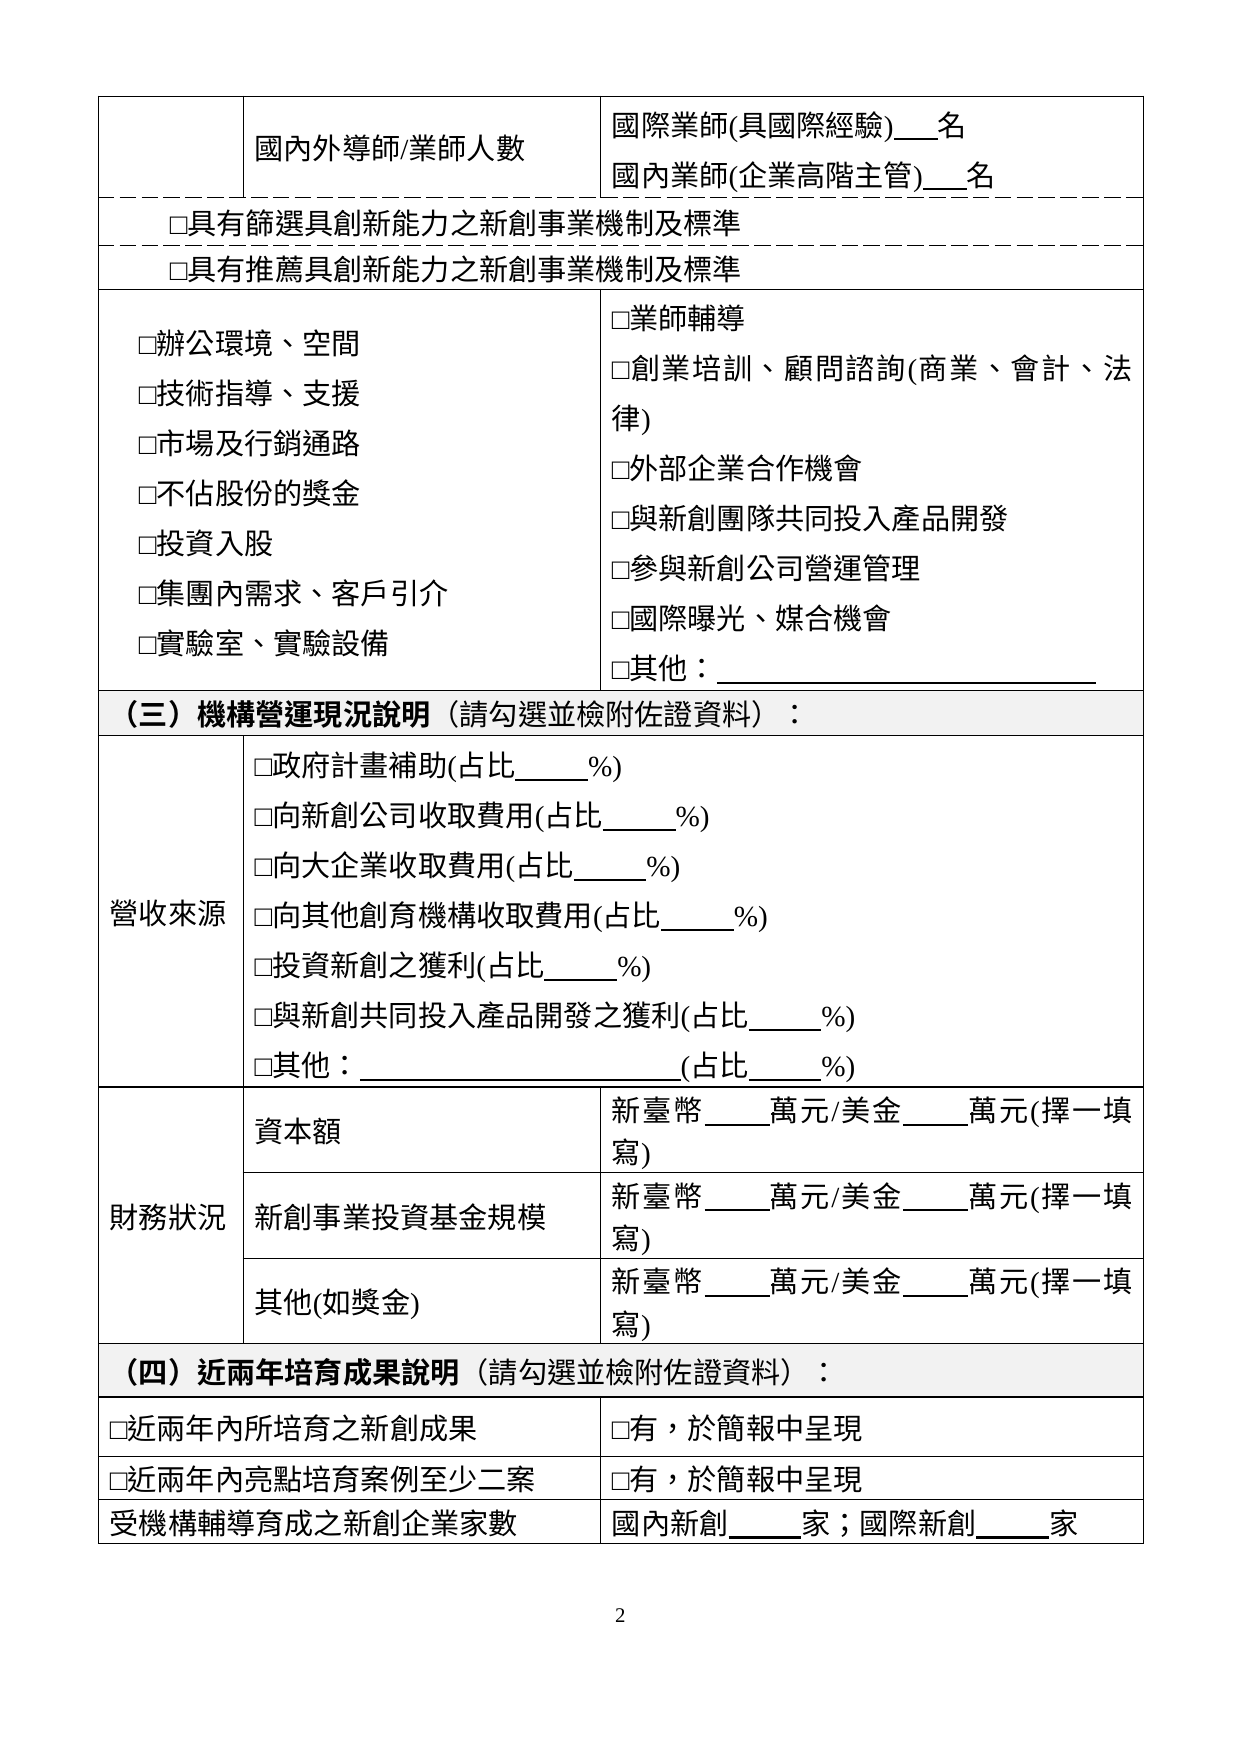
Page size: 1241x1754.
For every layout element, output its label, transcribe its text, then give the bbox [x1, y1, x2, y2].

table_cell 國內外導師/業師人數 [244, 97, 600, 197]
table_cell （三）機構營運現況說明（請勾選並檢附佐證資料）： [99, 691, 1143, 735]
table_cell □辦公環境、空間 □技術指導、支援 □市場及行銷通路 □不佔股份的獎金 □投資入股 □集團內需求、客戶引介 □實驗室、實驗設備 [99, 290, 600, 689]
table_cell 受機構輔導育成之新創企業家數 [99, 1500, 600, 1543]
table_cell 財務狀況 [99, 1088, 243, 1343]
table_cell □政府計畫補助(占比 %) □向新創公司收取費用(占比 %) □向大企業收取費用(占比 %) □向其他創育機構收取費用(占比 %) □投資新創之獲利(占比 %) □與新創共同投入產品開發之獲利(占比 %) □其他： (占比 %) [244, 736, 1143, 1086]
table_cell 新臺幣 萬元/美金 萬元(擇一填寫) [601, 1088, 1143, 1172]
table_cell □有，於簡報中呈現 [601, 1398, 1143, 1456]
table_cell （四）近兩年培育成果說明（請勾選並檢附佐證資料）： [99, 1344, 1143, 1396]
table_cell 資本額 [244, 1088, 600, 1172]
table_cell 營收來源 [99, 736, 243, 1086]
table_cell □近兩年內所培育之新創成果 [99, 1398, 600, 1456]
table_cell 國內新創 家；國際新創 家 [601, 1500, 1143, 1543]
table_cell □近兩年內亮點培育案例至少二案 [99, 1457, 600, 1499]
table_cell 新臺幣 萬元/美金 萬元(擇一填寫) [601, 1173, 1143, 1258]
table_cell 新創事業投資基金規模 [244, 1173, 600, 1258]
table_cell □具有推薦具創新能力之新創事業機制及標準 [99, 245, 1143, 288]
table_cell 新臺幣 萬元/美金 萬元(擇一填寫) [601, 1259, 1143, 1343]
table_cell □業師輔導 □創業培訓、顧問諮詢(商業、會計、法律) □外部企業合作機會 □與新創團隊共同投入產品開發 □參與新創公司營運管理 □國際曝光、媒合機會 □其他： [601, 290, 1143, 689]
table_cell □具有篩選具創新能力之新創事業機制及標準 [99, 197, 1143, 245]
table_cell [99, 97, 243, 197]
table_cell 國際業師(具國際經驗) 名 國內業師(企業高階主管) 名 [601, 97, 1143, 197]
table_cell □有，於簡報中呈現 [601, 1457, 1143, 1499]
table_cell 其他(如獎金) [244, 1259, 600, 1343]
